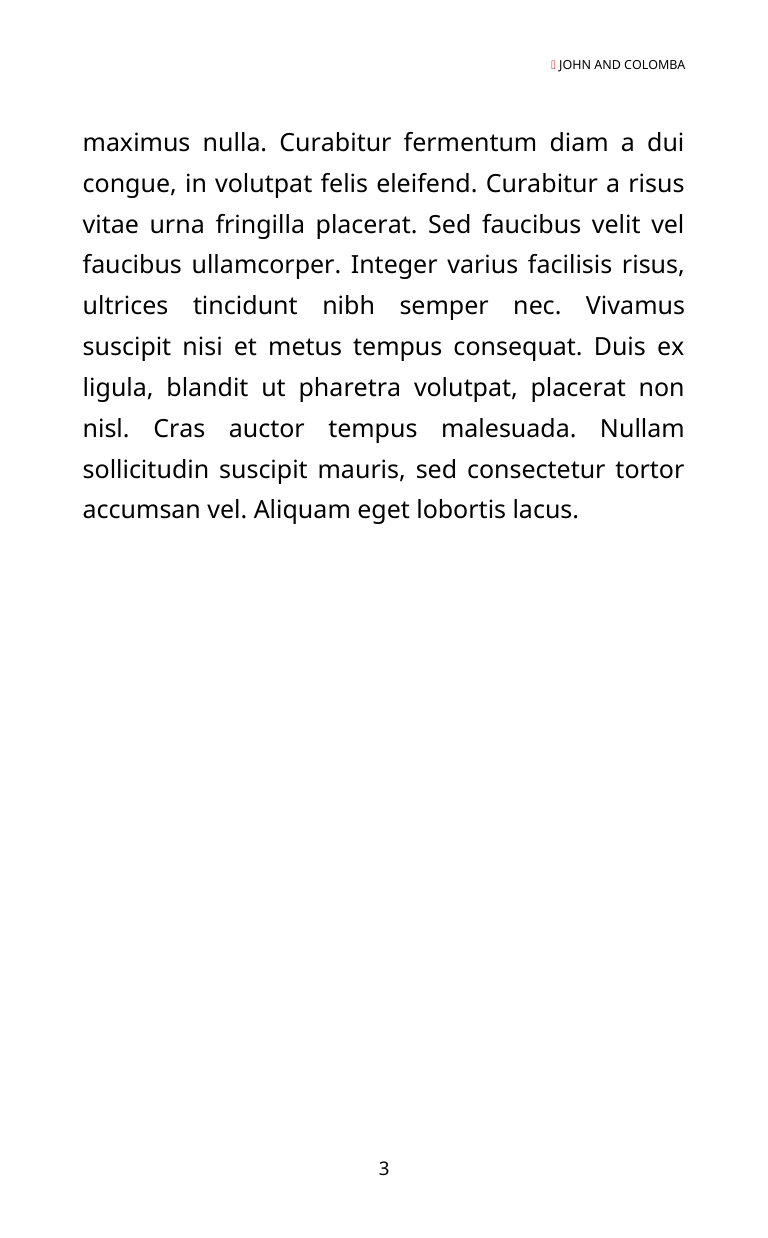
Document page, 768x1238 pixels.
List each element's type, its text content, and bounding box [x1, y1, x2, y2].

text maximus nulla. Curabitur fermentum diam a dui congue, in volutpat felis eleifend. Curabitur a risus vitae urna fringilla placerat. Sed faucibus velit vel faucibus ullamcorper. Integer varius facilisis risus, ultrices tincidunt nibh semper nec. Vivamus suscipit nisi et metus tempus consequat. Duis ex ligula, blandit ut pharetra volutpat, placerat non nisl. Cras auctor tempus malesuada. Nullam sollicitudin suscipit mauris, sed consectetur tortor accumsan vel. Aliquam eget lobortis lacus. [82, 124, 685, 526]
